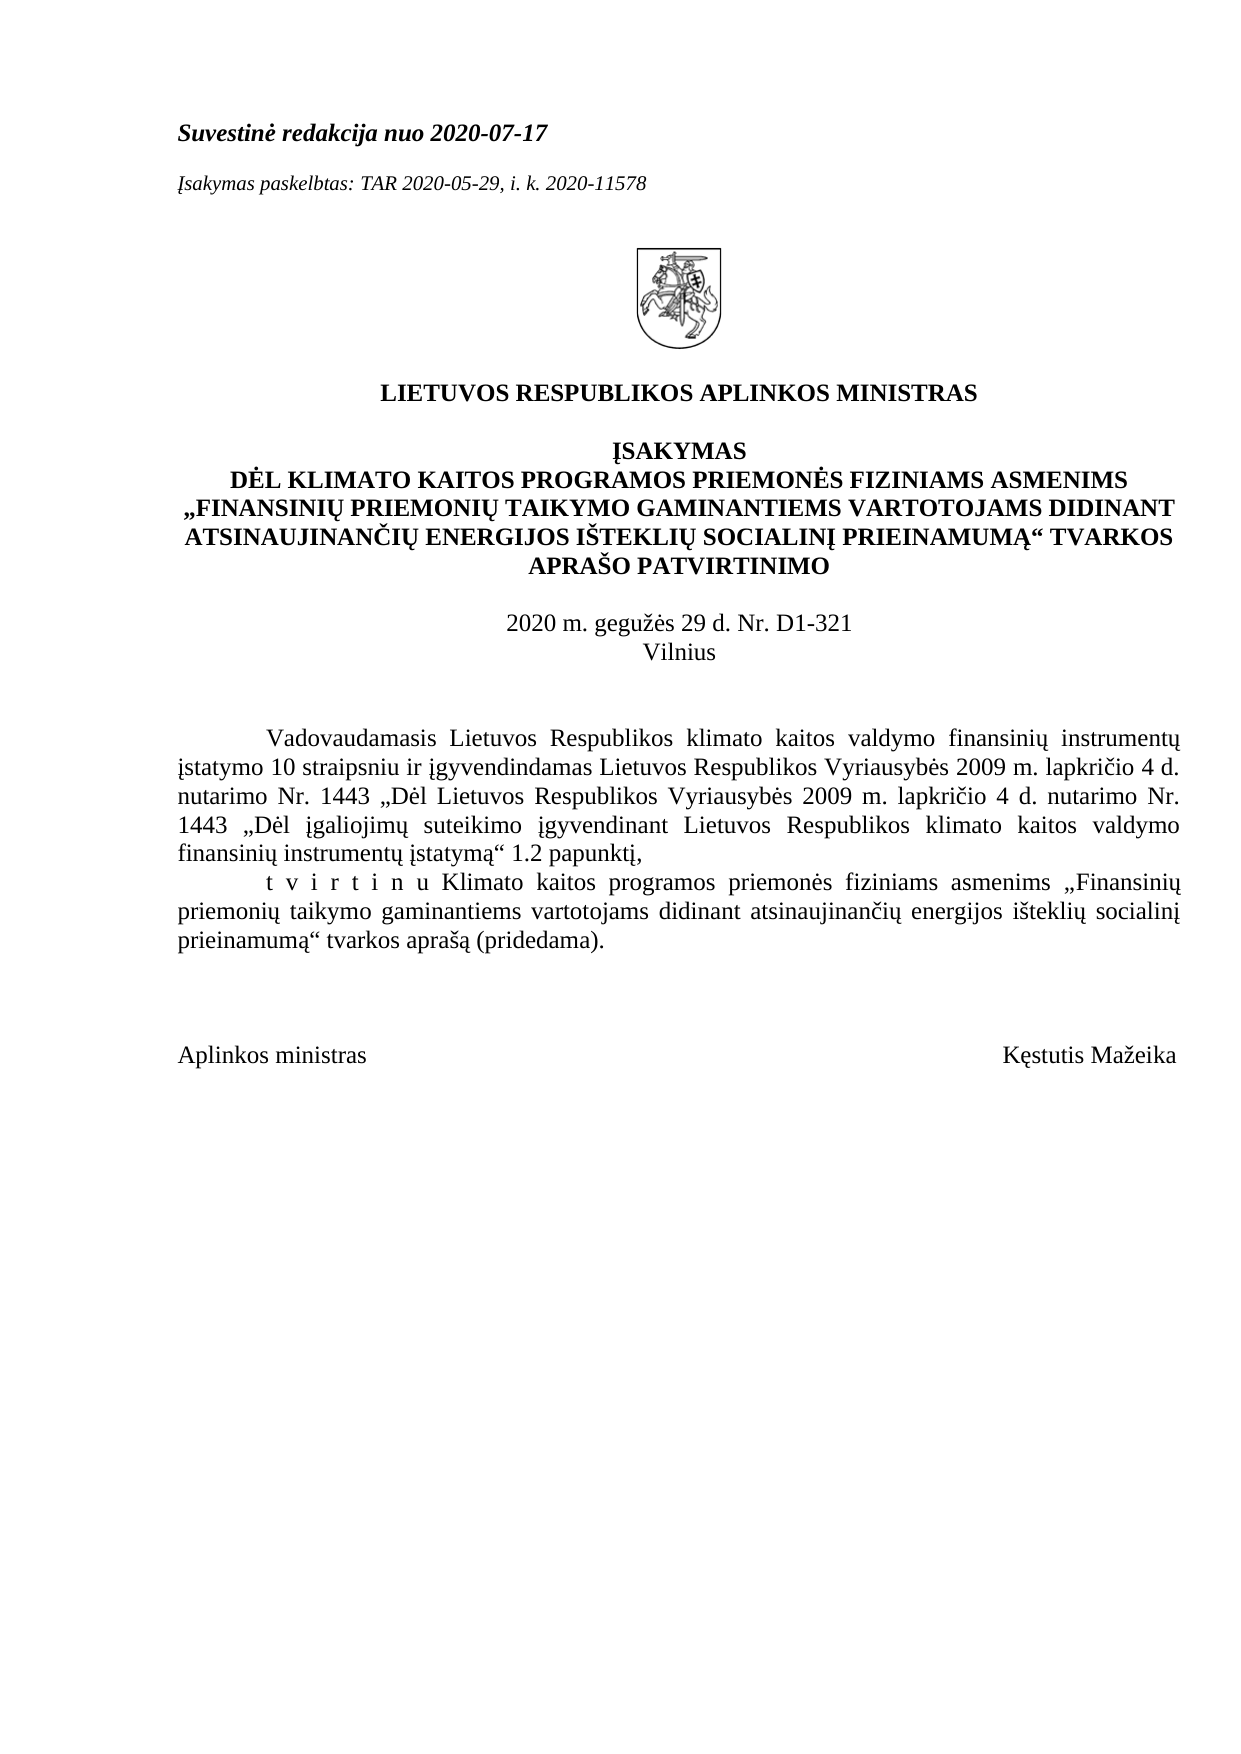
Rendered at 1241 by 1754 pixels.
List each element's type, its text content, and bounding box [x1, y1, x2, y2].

text Vadovaudamasis Lietuvos Respublikos klimato kaitos valdymo finansinių instrumentų įstatymo 10 straipsniu ir įgyvendindamas Lietuvos Respublikos Vyriausybės 2009 m. lapkričio 4 d. nutarimo Nr. 1443 „Dėl Lietuvos Respublikos Vyriausybės 2009 m. lapkričio 4 d. nutarimo Nr. 1443 „Dėl įgaliojimų suteikimo įgyvendinant Lietuvos Respublikos klimato kaitos valdymo finansinių instrumentų įstatymą“ 1.2 papunktį, [177, 723, 1181, 867]
text Vilnius [177, 637, 1181, 666]
text Suvestinė redakcija nuo 2020-07-17 [177, 118, 1181, 147]
text DĖL KLIMATO KAITOS PROGRAMOS PRIEMONĖS FIZINIAMS ASMENIMS „FINANSINIŲ PRIEMONIŲ TAIKYMO GAMINANTIEMS VARTOTOJAMS DIDINANT ATSINAUJINANČIŲ ENERGIJOS IŠTEKLIŲ SOCIALINĮ PRIEINAMUMĄ“ TVARKOS APRAŠO PATVIRTINIMO [177, 465, 1181, 580]
text 2020 m. gegužės 29 d. Nr. D1-321 [177, 608, 1181, 637]
text t v i r t i n u Klimato kaitos programos priemonės fiziniams asmenims „Finansinių priemonių taikymo gaminantiems vartotojams didinant atsinaujinančių energijos išteklių socialinį prieinamumą“ tvarkos aprašą (pridedama). [177, 867, 1181, 953]
text ĮSAKYMAS [177, 436, 1181, 465]
text Aplinkos ministras Kęstutis Mažeika [177, 1040, 1181, 1068]
text Įsakymas paskelbtas: TAR 2020-05-29, i. k. 2020-11578 [177, 171, 1181, 195]
text LIETUVOS RESPUBLIKOS APLINKOS MINISTRAS [177, 378, 1181, 407]
